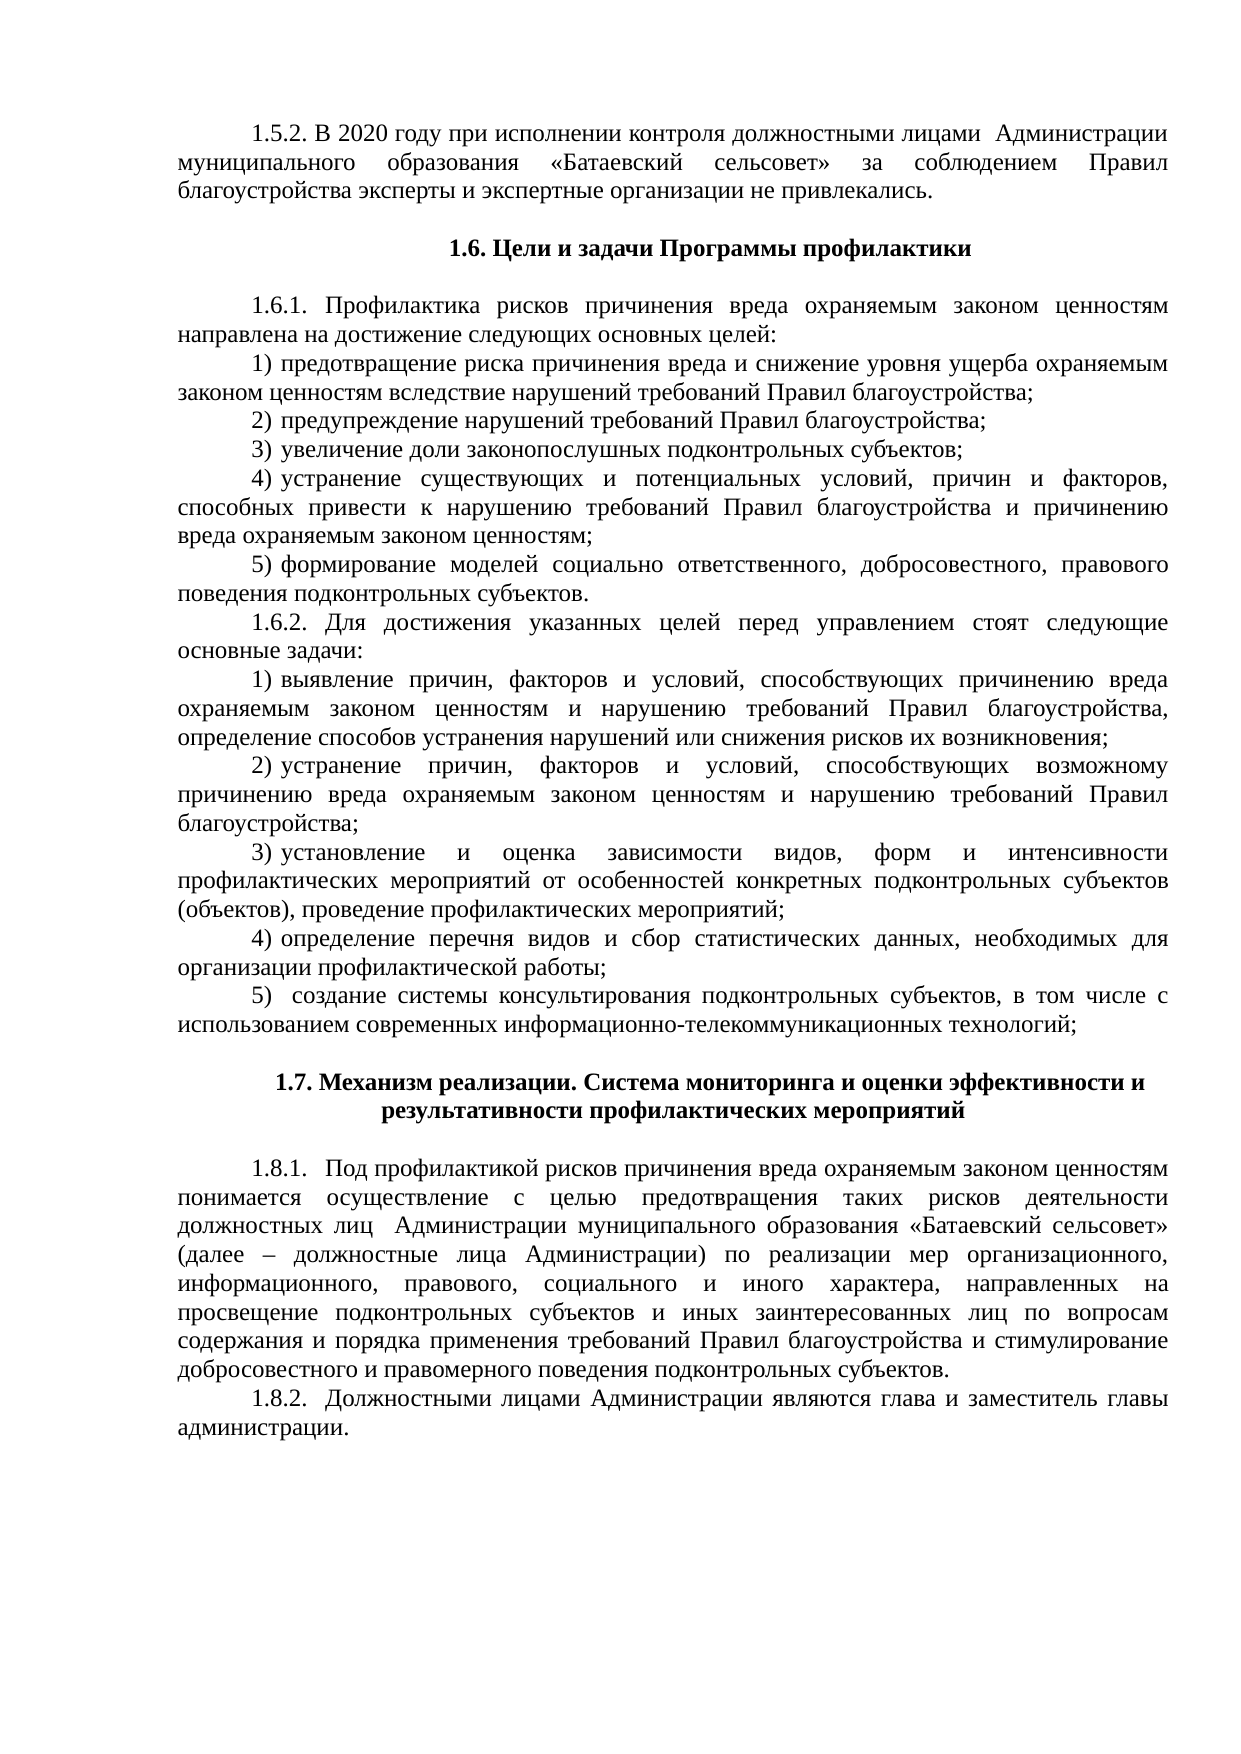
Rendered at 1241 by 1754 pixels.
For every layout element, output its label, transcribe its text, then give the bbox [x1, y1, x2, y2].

text 4) устранение существующих и потенциальных условий, причин и факторов, способных привести к нарушению требований Правил благоустройства и причинению вреда охраняемым законом ценностям; [177, 463, 1169, 549]
text 1.6.2. Для достижения указанных целей перед управлением стоят следующие основные задачи: [177, 607, 1169, 664]
text 1.8.1. Под профилактикой рисков причинения вреда охраняемым законом ценностям понимается осуществление с целью предотвращения таких рисков деятельности должностных лиц Администрации муниципального образования «Батаевский сельсовет» (далее – должностные лица Администрации) по реализации мер организационного, информационного, правового, социального и иного характера, направленных на просвещение подконтрольных субъектов и иных заинтересованных лиц по вопросам содержания и порядка применения требований Правил благоустройства и стимулирование добросовестного и правомерного поведения подконтрольных субъектов. [177, 1153, 1169, 1383]
text 3) установление и оценка зависимости видов, форм и интенсивности профилактических мероприятий от особенностей конкретных подконтрольных субъектов (объектов), проведение профилактических мероприятий; [177, 837, 1169, 923]
text 1.5.2. В 2020 году при исполнении контроля должностными лицами Администрации муниципального образования «Батаевский сельсовет» за соблюдением Правил благоустройства эксперты и экспертные организации не привлекались. [177, 118, 1169, 204]
text 1.7. Механизм реализации. Система мониторинга и оценки эффективности и результативности профилактических мероприятий [177, 1067, 1169, 1124]
text 2) устранение причин, факторов и условий, способствующих возможному причинению вреда охраняемым законом ценностям и нарушению требований Правил благоустройства; [177, 751, 1169, 837]
text 1.6.1. Профилактика рисков причинения вреда охраняемым законом ценностям направлена на достижение следующих основных целей: [177, 291, 1169, 348]
text 2) предупреждение нарушений требований Правил благоустройства; [177, 406, 1169, 434]
text 1) предотвращение риска причинения вреда и снижение уровня ущерба охраняемым законом ценностям вследствие нарушений требований Правил благоустройства; [177, 348, 1169, 406]
text 5) формирование моделей социально ответственного, добросовестного, правового поведения подконтрольных субъектов. [177, 549, 1169, 607]
text 1.6. Цели и задачи Программы профилактики [251, 233, 1169, 262]
text 4) определение перечня видов и сбор статистических данных, необходимых для организации профилактической работы; [177, 923, 1169, 981]
text 1) выявление причин, факторов и условий, способствующих причинению вреда охраняемым законом ценностям и нарушению требований Правил благоустройства, определение способов устранения нарушений или снижения рисков их возникновения; [177, 664, 1169, 751]
text 1.8.2. Должностными лицами Администрации являются глава и заместитель главы администрации. [177, 1383, 1169, 1441]
text 3) увеличение доли законопослушных подконтрольных субъектов; [177, 434, 1169, 463]
text 5) создание системы консультирования подконтрольных субъектов, в том числе с использованием современных информационно-телекоммуникационных технологий; [177, 981, 1169, 1038]
